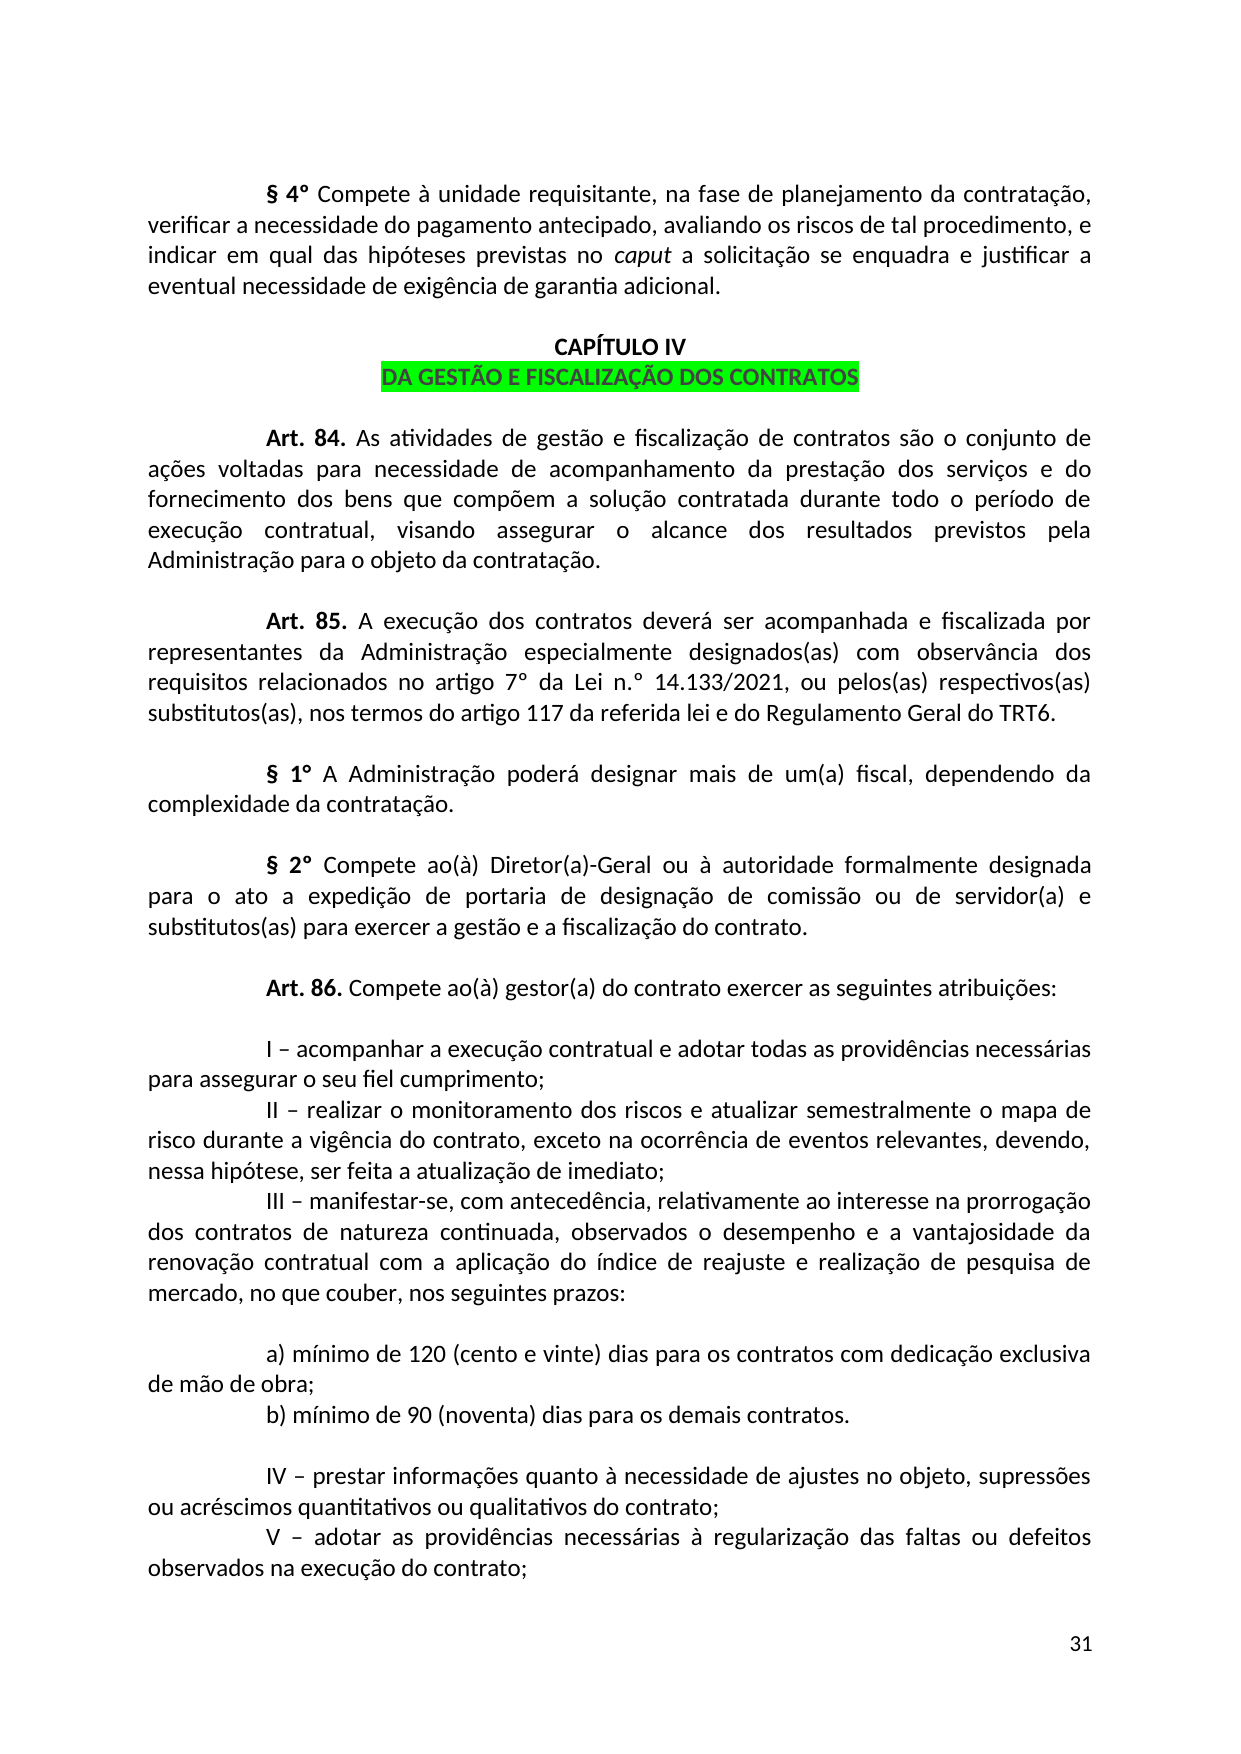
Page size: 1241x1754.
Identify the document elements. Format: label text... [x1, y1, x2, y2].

text I – acompanhar a execução contratual e adotar todas as providências necessárias para assegurar o seu fiel cumprimento; [148, 1033, 1092, 1094]
text a) mínimo de 120 (cento e vinte) dias para os contratos com dedicação exclusiva de mão de obra; [148, 1338, 1092, 1399]
text Art. 85. A execução dos contratos deverá ser acompanhada e fiscalizada por representantes da Administração especialmente designados(as) com observância dos requisitos relacionados no artigo 7º da Lei n.º 14.133/2021, ou pelos(as) respectivos(as) substitutos(as), nos termos do artigo 117 da referida lei e do Regulamento Geral do TRT6. [148, 606, 1092, 728]
text V – adotar as providências necessárias à regularização das faltas ou defeitos observados na execução do contrato; [148, 1521, 1092, 1582]
subtitle DA GESTÃO E FISCALIZAÇÃO DOS CONTRATOS [859, 361, 1092, 392]
text b) mínimo de 90 (noventa) dias para os demais contratos. [148, 1399, 1092, 1429]
text CAPÍTULO IV [148, 331, 1092, 361]
text II – realizar o monitoramento dos riscos e atualizar semestralmente o mapa de risco durante a vigência do contrato, exceto na ocorrência de eventos relevantes, devendo, nessa hipótese, ser feita a atualização de imediato; [148, 1094, 1092, 1185]
text Art. 86. Compete ao(à) gestor(a) do contrato exercer as seguintes atribuições: [148, 972, 1092, 1002]
text IV – prestar informações quanto à necessidade de ajustes no objeto, supressões ou acréscimos quantitativos ou qualitativos do contrato; [148, 1460, 1092, 1521]
subtitle DA GESTÃO E FISCALIZAÇÃO DOS CONTRATOS [148, 361, 381, 392]
text § 1° A Administração poderá designar mais de um(a) fiscal, dependendo da complexidade da contratação. [148, 758, 1092, 819]
text § 4º Compete à unidade requisitante, na fase de planejamento da contratação, verificar a necessidade do pagamento antecipado, avaliando os riscos de tal procedimento, e indicar em qual das hipóteses previstas no caput a solicitação se enquadra e justificar a eventual necessidade de exigência de garantia adicional. [148, 178, 1092, 300]
text III – manifestar-se, com antecedência, relativamente ao interesse na prorrogação dos contratos de natureza continuada, observados o desempenho e a vantajosidade da renovação contratual com a aplicação do índice de reajuste e realização de pesquisa de mercado, no que couber, nos seguintes prazos: [148, 1185, 1092, 1307]
text Art. 84. As atividades de gestão e fiscalização de contratos são o conjunto de ações voltadas para necessidade de acompanhamento da prestação dos serviços e do fornecimento dos bens que compõem a solução contratada durante todo o período de execução contratual, visando assegurar o alcance dos resultados previstos pela Administração para o objeto da contratação. [148, 422, 1092, 575]
text § 2º Compete ao(à) Diretor(a)-Geral ou à autoridade formalmente designada para o ato a expedição de portaria de designação de comissão ou de servidor(a) e substitutos(as) para exercer a gestão e a fiscalização do contrato. [148, 850, 1092, 941]
